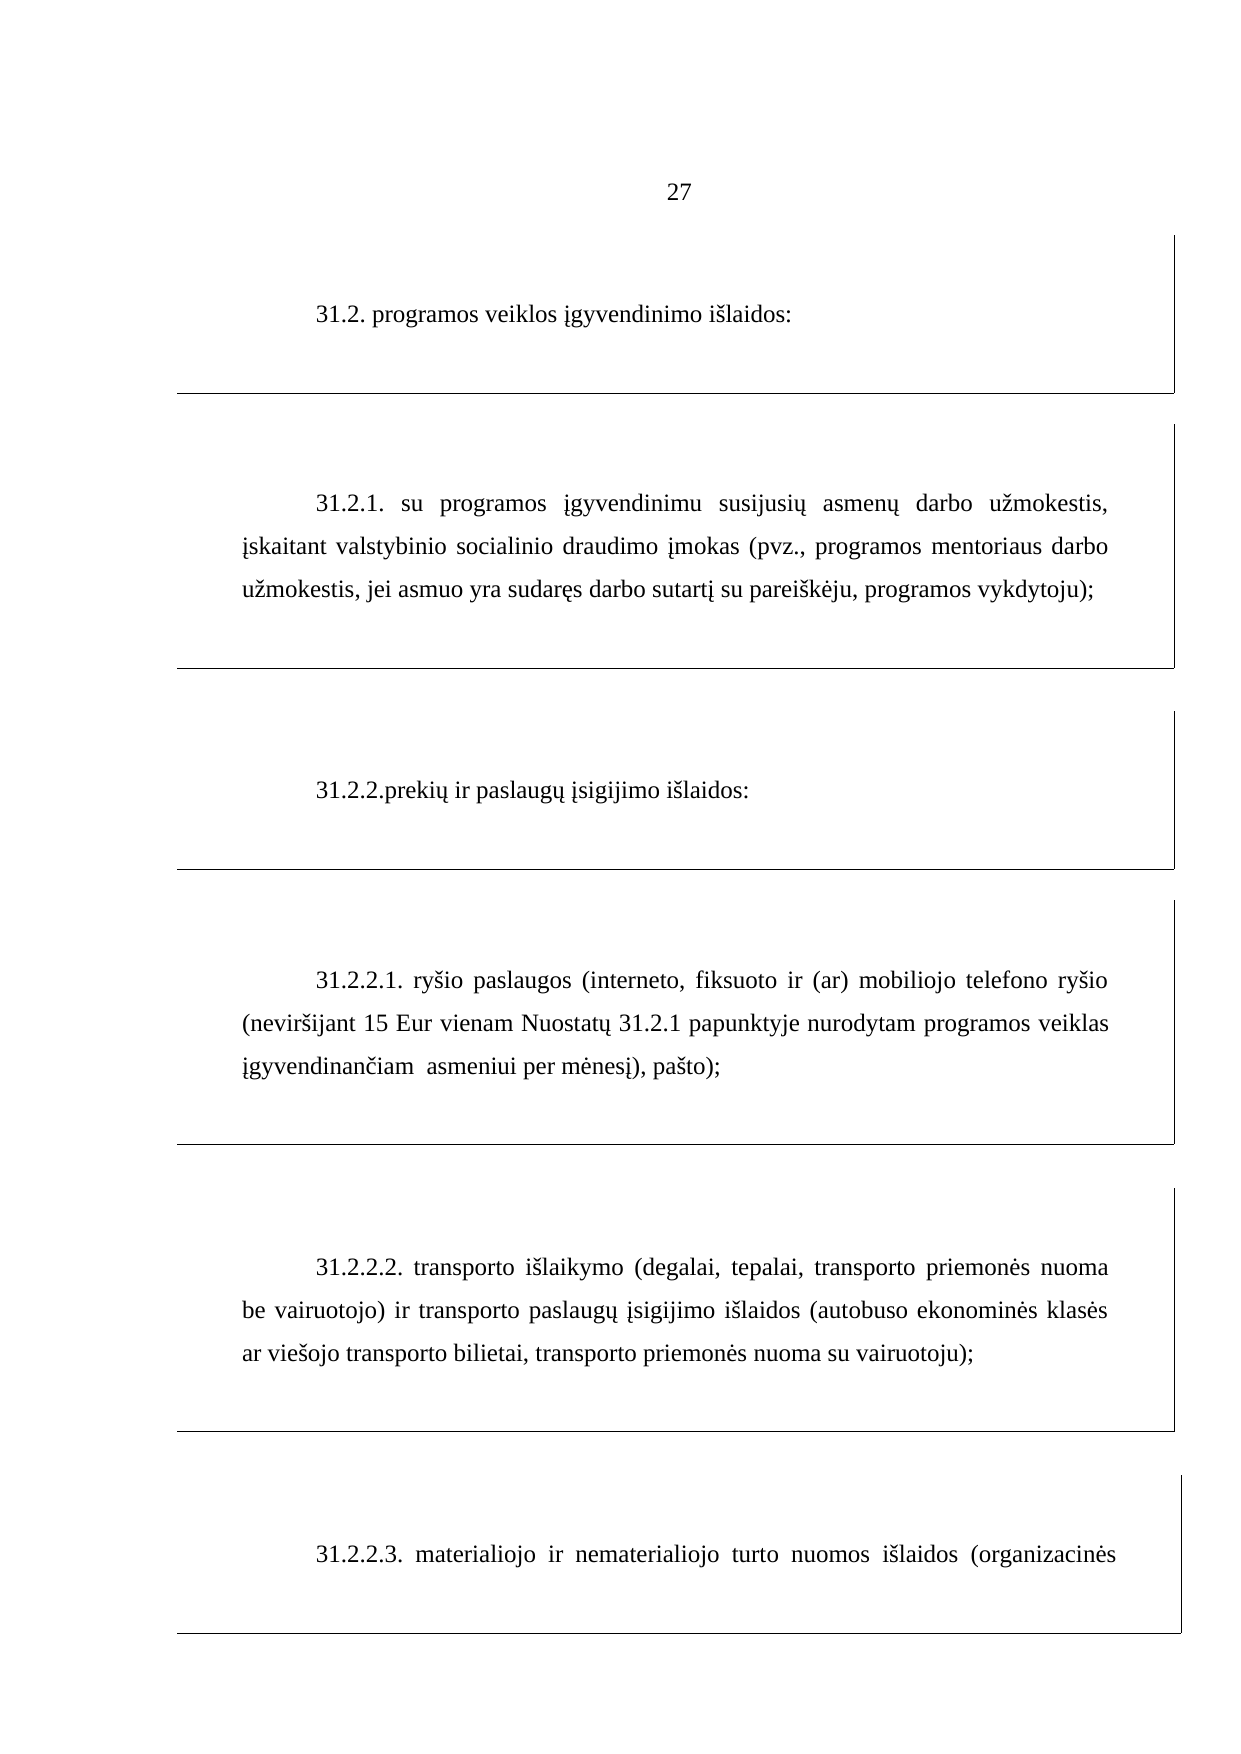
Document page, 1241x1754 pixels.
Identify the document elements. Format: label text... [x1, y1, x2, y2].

text 31.2.1. su programos įgyvendinimu susijusių asmenų darbo užmokestis, įskaitant valstybinio socialinio draudimo įmokas (pvz., programos mentoriaus darbo užmokestis, jei asmuo yra sudaręs darbo sutartį su pareiškėju, programos vykdytoju); [177, 424, 1174, 668]
text 31.2.2.2. transporto išlaikymo (degalai, tepalai, transporto priemonės nuoma be vairuotojo) ir transporto paslaugų įsigijimo išlaidos (autobuso ekonominės klasės ar viešojo transporto bilietai, transporto priemonės nuoma su vairuotoju); [177, 1187, 1174, 1431]
text 31.2.2.1. ryšio paslaugos (interneto, fiksuoto ir (ar) mobiliojo telefono ryšio (neviršijant 15 Eur vienam Nuostatų 31.2.1 papunktyje nurodytam programos veiklas įgyvendinančiam asmeniui per mėnesį), pašto); [177, 900, 1174, 1144]
text 31.2. programos veiklos įgyvendinimo išlaidos: [177, 235, 1174, 393]
text 31.2.2.prekių ir paslaugų įsigijimo išlaidos: [177, 711, 1174, 869]
text 31.2.2.3. materialiojo ir nematerialiojo turto nuomos išlaidos (organizacinės [177, 1475, 1181, 1633]
